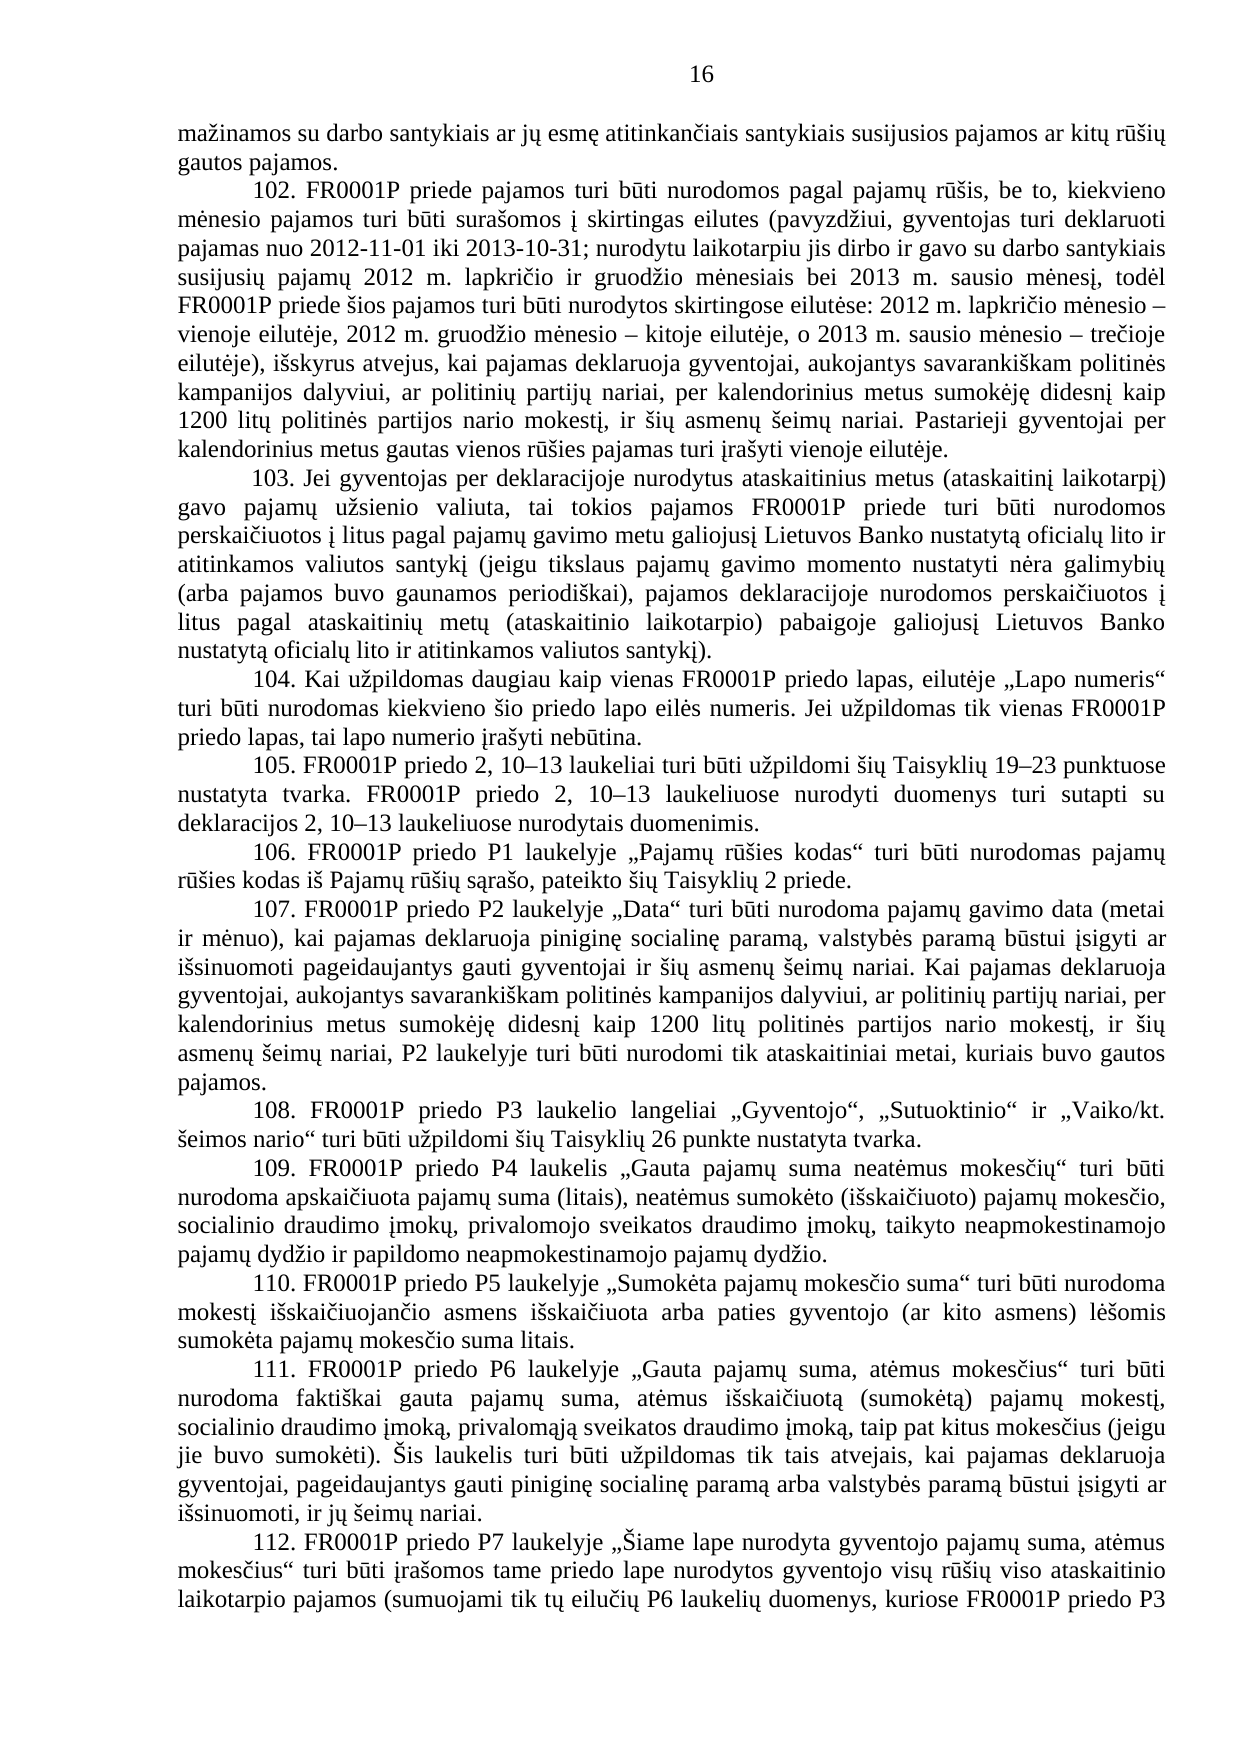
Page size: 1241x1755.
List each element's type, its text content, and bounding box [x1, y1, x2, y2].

text 110. FR0001P priedo P5 laukelyje „Sumokėta pajamų mokesčio suma“ turi būti nurodoma mokestį išskaičiuojančio asmens išskaičiuota arba paties gyventojo (ar kito asmens) lėšomis sumokėta pajamų mokesčio suma litais. [177, 1268, 1167, 1354]
text 107. FR0001P priedo P2 laukelyje „Data“ turi būti nurodoma pajamų gavimo data (metai ir mėnuo), kai pajamas deklaruoja piniginę socialinę paramą, valstybės paramą būstui įsigyti ar išsinuomoti pageidaujantys gauti gyventojai ir šių asmenų šeimų nariai. Kai pajamas deklaruoja gyventojai, aukojantys savarankiškam politinės kampanijos dalyviui, ar politinių partijų nariai, per kalendorinius metus sumokėję didesnį kaip 1200 litų politinės partijos nario mokestį, ir šių asmenų šeimų nariai, P2 laukelyje turi būti nurodomi tik ataskaitiniai metai, kuriais buvo gautos pajamos. [177, 894, 1167, 1096]
text 104. Kai užpildomas daugiau kaip vienas FR0001P priedo lapas, eilutėje „Lapo numeris“ turi būti nurodomas kiekvieno šio priedo lapo eilės numeris. Jei užpildomas tik vienas FR0001P priedo lapas, tai lapo numerio įrašyti nebūtina. [177, 664, 1167, 751]
text mažinamos su darbo santykiais ar jų esmę atitinkančiais santykiais susijusios pajamos ar kitų rūšių gautos pajamos. [177, 118, 1167, 176]
text 112. FR0001P priedo P7 laukelyje „Šiame lape nurodyta gyventojo pajamų suma, atėmus mokesčius“ turi būti įrašomos tame priedo lape nurodytos gyventojo visų rūšių viso ataskaitinio laikotarpio pajamos (sumuojami tik tų eilučių P6 laukelių duomenys, kuriose FR0001P priedo P3 [177, 1527, 1167, 1613]
text 103. Jei gyventojas per deklaracijoje nurodytus ataskaitinius metus (ataskaitinį laikotarpį) gavo pajamų užsienio valiuta, tai tokios pajamos FR0001P priede turi būti nurodomos perskaičiuotos į litus pagal pajamų gavimo metu galiojusį Lietuvos Banko nustatytą oficialų lito ir atitinkamos valiutos santykį (jeigu tikslaus pajamų gavimo momento nustatyti nėra galimybių (arba pajamos buvo gaunamos periodiškai), pajamos deklaracijoje nurodomos perskaičiuotos į litus pagal ataskaitinių metų (ataskaitinio laikotarpio) pabaigoje galiojusį Lietuvos Banko nustatytą oficialų lito ir atitinkamos valiutos santykį). [177, 463, 1167, 664]
text 106. FR0001P priedo P1 laukelyje „Pajamų rūšies kodas“ turi būti nurodomas pajamų rūšies kodas iš Pajamų rūšių sąrašo, pateikto šių Taisyklių 2 priede. [177, 837, 1167, 894]
text 109. FR0001P priedo P4 laukelis „Gauta pajamų suma neatėmus mokesčių“ turi būti nurodoma apskaičiuota pajamų suma (litais), neatėmus sumokėto (išskaičiuoto) pajamų mokesčio, socialinio draudimo įmokų, privalomojo sveikatos draudimo įmokų, taikyto neapmokestinamojo pajamų dydžio ir papildomo neapmokestinamojo pajamų dydžio. [177, 1153, 1167, 1268]
text 111. FR0001P priedo P6 laukelyje „Gauta pajamų suma, atėmus mokesčius“ turi būti nurodoma faktiškai gauta pajamų suma, atėmus išskaičiuotą (sumokėtą) pajamų mokestį, socialinio draudimo įmoką, privalomąją sveikatos draudimo įmoką, taip pat kitus mokesčius (jeigu jie buvo sumokėti). Šis laukelis turi būti užpildomas tik tais atvejais, kai pajamas deklaruoja gyventojai, pageidaujantys gauti piniginę socialinę paramą arba valstybės paramą būstui įsigyti ar išsinuomoti, ir jų šeimų nariai. [177, 1354, 1167, 1527]
text 108. FR0001P priedo P3 laukelio langeliai „Gyventojo“, „Sutuoktinio“ ir „Vaiko/kt. šeimos nario“ turi būti užpildomi šių Taisyklių 26 punkte nustatyta tvarka. [177, 1096, 1167, 1153]
text 102. FR0001P priede pajamos turi būti nurodomos pagal pajamų rūšis, be to, kiekvieno mėnesio pajamos turi būti surašomos į skirtingas eilutes (pavyzdžiui, gyventojas turi deklaruoti pajamas nuo 2012-11-01 iki 2013-10-31; nurodytu laikotarpiu jis dirbo ir gavo su darbo santykiais susijusių pajamų 2012 m. lapkričio ir gruodžio mėnesiais bei 2013 m. sausio mėnesį, todėl FR0001P priede šios pajamos turi būti nurodytos skirtingose eilutėse: 2012 m. lapkričio mėnesio – vienoje eilutėje, 2012 m. gruodžio mėnesio – kitoje eilutėje, o 2013 m. sausio mėnesio – trečioje eilutėje), išskyrus atvejus, kai pajamas deklaruoja gyventojai, aukojantys savarankiškam politinės kampanijos dalyviui, ar politinių partijų nariai, per kalendorinius metus sumokėję didesnį kaip 1200 litų politinės partijos nario mokestį, ir šių asmenų šeimų nariai. Pastarieji gyventojai per kalendorinius metus gautas vienos rūšies pajamas turi įrašyti vienoje eilutėje. [177, 176, 1167, 463]
text 105. FR0001P priedo 2, 10–13 laukeliai turi būti užpildomi šių Taisyklių 19–23 punktuose nustatyta tvarka. FR0001P priedo 2, 10–13 laukeliuose nurodyti duomenys turi sutapti su deklaracijos 2, 10–13 laukeliuose nurodytais duomenimis. [177, 751, 1167, 837]
